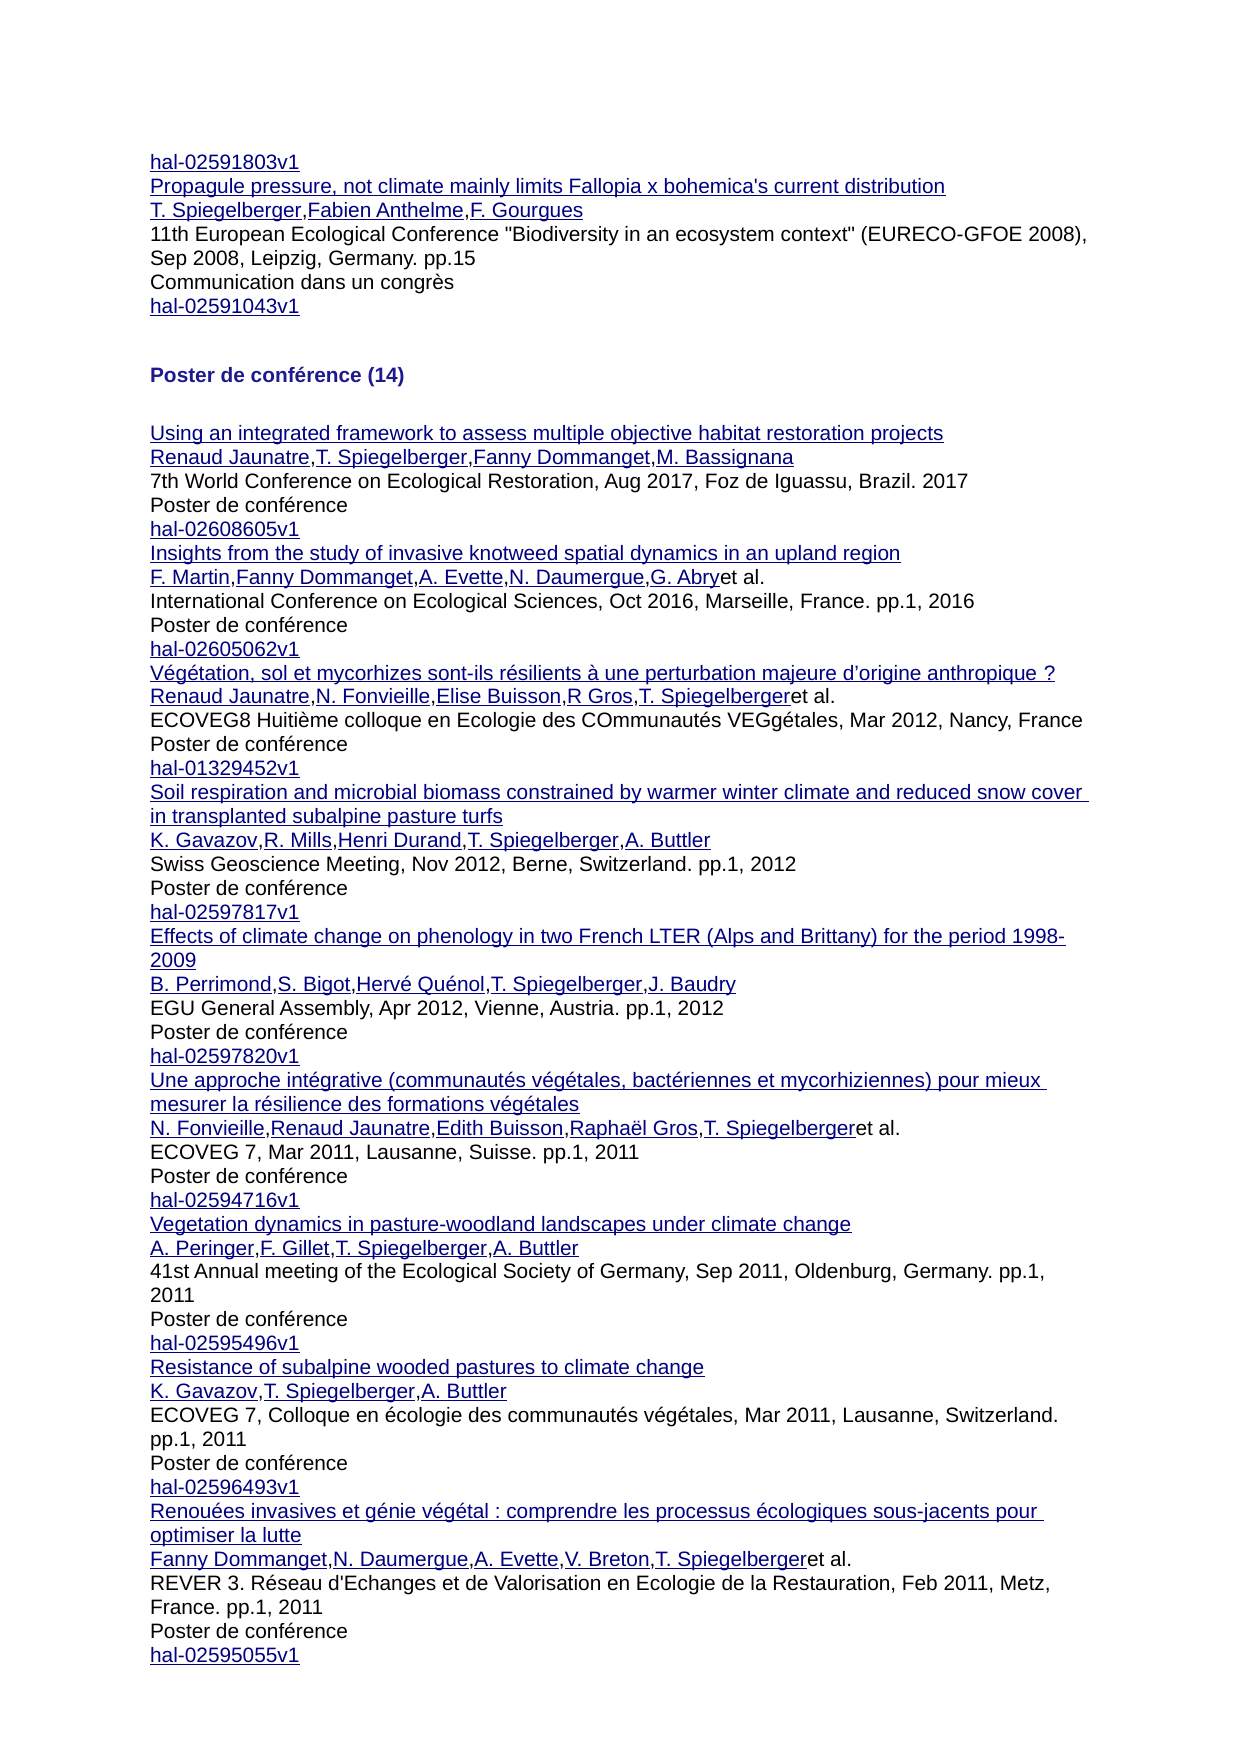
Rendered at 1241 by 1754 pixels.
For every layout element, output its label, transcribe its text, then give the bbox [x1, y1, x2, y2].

table_cell hal-02591803v1 [150, 150, 1090, 174]
table_cell Propagule pressure, not climate mainly limits Fallopia x bohemica's current distribution T. Spiegelberger,Fabien Anthelme,F. Gourgues 11th European Ecological Conference "Biodiversity in an ecosystem context" (EURECO-GFOE 2008), Sep 2008, Leipzig, Germany. pp.15 Communication dans un congrès hal-02591043v1 [150, 174, 1090, 318]
table_cell Renouées invasives et génie végétal : comprendre les processus écologiques sous-jacents pour optimiser la lutte Fanny Dommanget,N. Daumergue,A. Evette,V. Breton,T. Spiegelbergeret al. REVER 3. Réseau d'Echanges et de Valorisation en Ecologie de la Restauration, Feb 2011, Metz, France. pp.1, 2011 Poster de conférence hal-02595055v1 [150, 1499, 1090, 1667]
table_header Using an integrated framework to assess multiple objective habitat restoration projects Renaud Jaunatre,T. Spiegelberger,Fanny Dommanget,M. Bassignana 7th World Conference on Ecological Restoration, Aug 2017, Foz de Iguassu, Brazil. 2017 Poster de conférence hal-02608605v1 [150, 421, 1090, 541]
table_cell Resistance of subalpine wooded pastures to climate change K. Gavazov,T. Spiegelberger,A. Buttler ECOVEG 7, Colloque en écologie des communautés végétales, Mar 2011, Lausanne, Switzerland. pp.1, 2011 Poster de conférence hal-02596493v1 [150, 1355, 1090, 1499]
table_cell Insights from the study of invasive knotweed spatial dynamics in an upland region F. Martin,Fanny Dommanget,A. Evette,N. Daumergue,G. Abryet al. International Conference on Ecological Sciences, Oct 2016, Marseille, France. pp.1, 2016 Poster de conférence hal-02605062v1 [150, 541, 1090, 660]
table_cell Une approche intégrative (communautés végétales, bactériennes et mycorhiziennes) pour mieux mesurer la résilience des formations végétales N. Fonvieille,Renaud Jaunatre,Edith Buisson,Raphaël Gros,T. Spiegelbergeret al. ECOVEG 7, Mar 2011, Lausanne, Suisse. pp.1, 2011 Poster de conférence hal-02594716v1 [150, 1068, 1090, 1211]
subtitle Poster de conférence (14) [150, 362, 1090, 386]
table_cell Végétation, sol et mycorhizes sont-ils résilients à une perturbation majeure d’origine anthropique ? Renaud Jaunatre,N. Fonvieille,Elise Buisson,R Gros,T. Spiegelbergeret al. ECOVEG8 Huitième colloque en Ecologie des COmmunautés VEGgétales, Mar 2012, Nancy, France Poster de conférence hal-01329452v1 [150, 660, 1090, 780]
table_cell Soil respiration and microbial biomass constrained by warmer winter climate and reduced snow cover in transplanted subalpine pasture turfs K. Gavazov,R. Mills,Henri Durand,T. Spiegelberger,A. Buttler Swiss Geoscience Meeting, Nov 2012, Berne, Switzerland. pp.1, 2012 Poster de conférence hal-02597817v1 [150, 780, 1090, 924]
table_cell Effects of climate change on phenology in two French LTER (Alps and Brittany) for the period 1998-2009 B. Perrimond,S. Bigot,Hervé Quénol,T. Spiegelberger,J. Baudry EGU General Assembly, Apr 2012, Vienne, Austria. pp.1, 2012 Poster de conférence hal-02597820v1 [150, 924, 1090, 1068]
table_cell Vegetation dynamics in pasture-woodland landscapes under climate change A. Peringer,F. Gillet,T. Spiegelberger,A. Buttler 41st Annual meeting of the Ecological Society of Germany, Sep 2011, Oldenburg, Germany. pp.1, 2011 Poster de conférence hal-02595496v1 [150, 1211, 1090, 1355]
